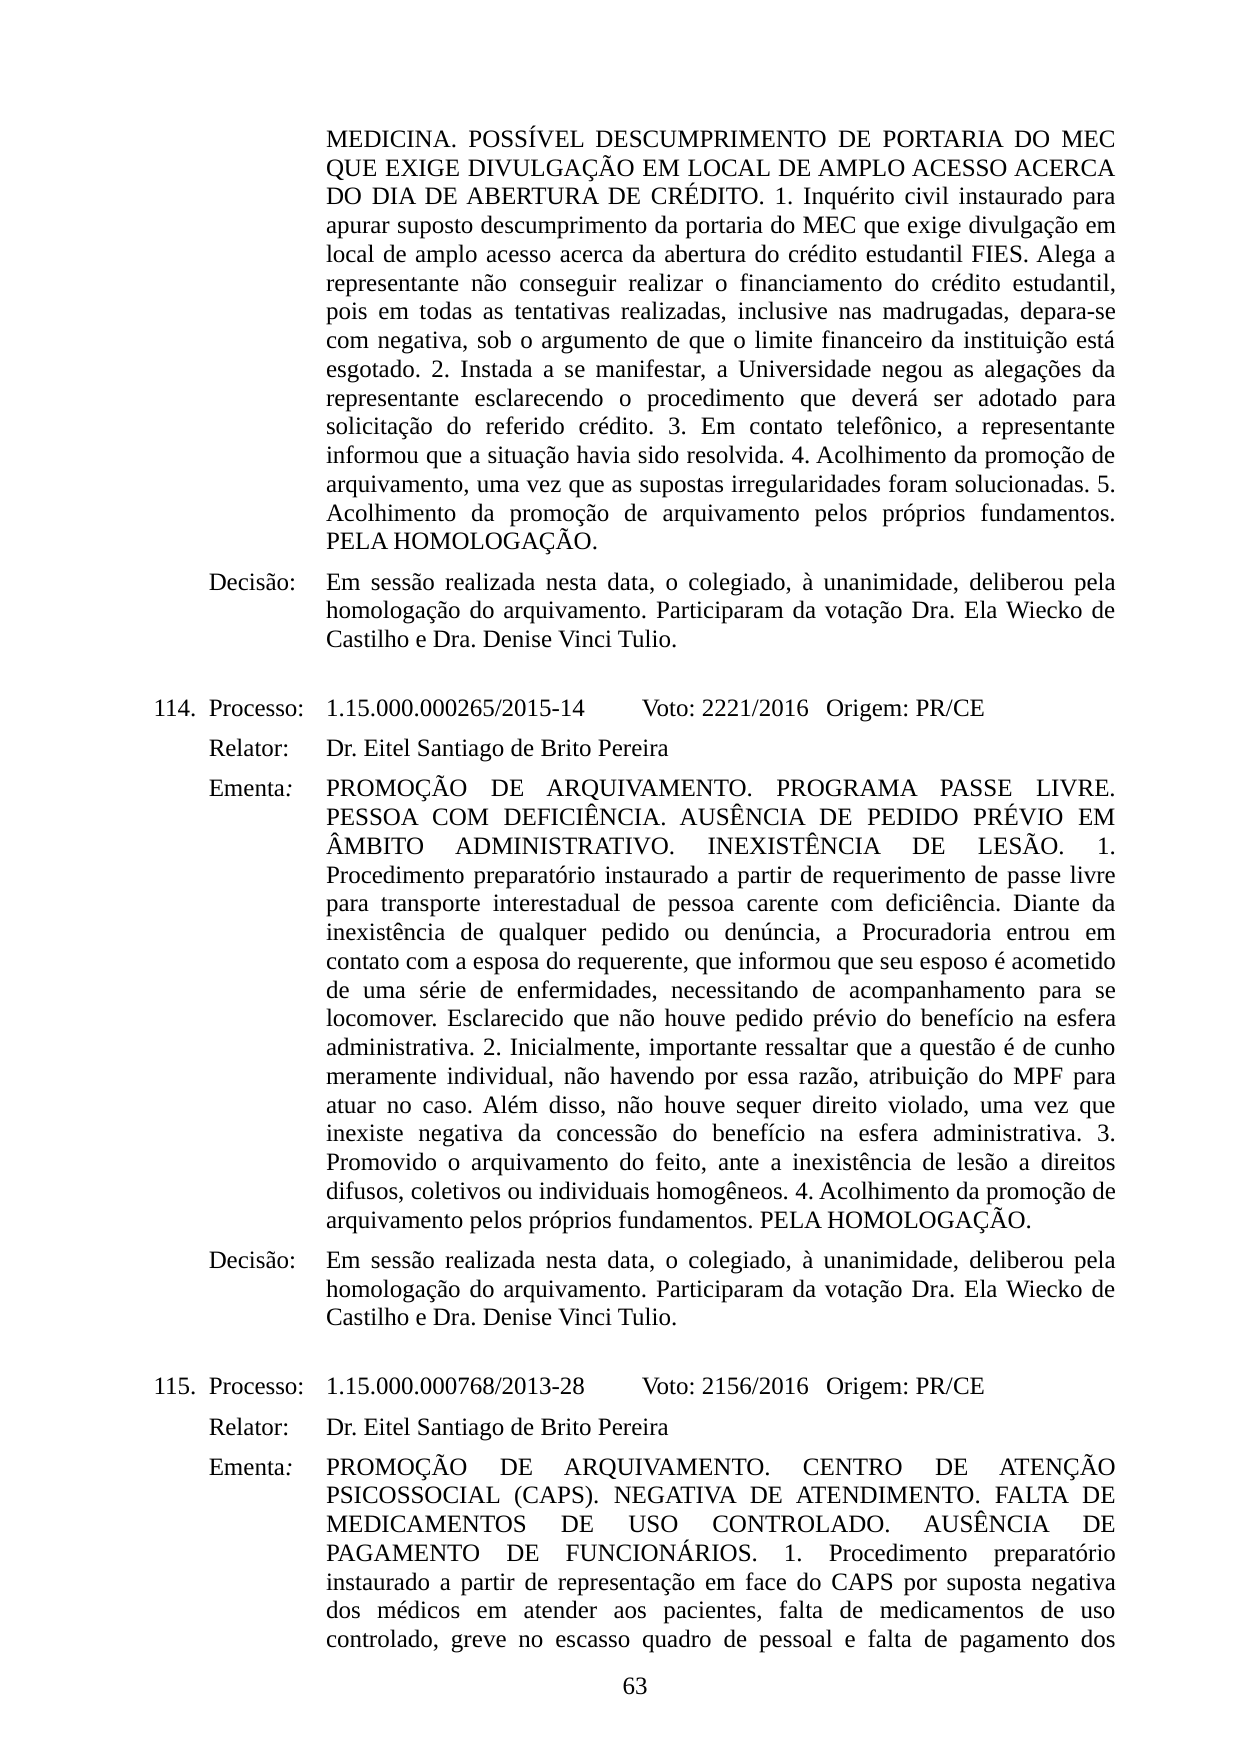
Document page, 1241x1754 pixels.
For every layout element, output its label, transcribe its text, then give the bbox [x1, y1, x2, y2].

table_cell Decisão: [203, 561, 320, 658]
table_cell [148, 1446, 203, 1659]
table_header Processo: [203, 687, 320, 727]
table_cell PROMOÇÃO DE ARQUIVAMENTO. PROGRAMA PASSE LIVRE. PESSOA COM DEFICIÊNCIA. AUSÊNCIA DE PEDIDO PRÉVIO EM ÂMBITO ADMINISTRATIVO. INEXISTÊNCIA DE LESÃO. 1. Procedimento preparatório instaurado a partir de requerimento de passe livre para transporte interestadual de pessoa carente com deficiência. Diante da inexistência de qualquer pedido ou denúncia, a Procuradoria entrou em contato com a esposa do requerente, que informou que seu esposo é acometido de uma série de enfermidades, necessitando de acompanhamento para se locomover. Esclarecido que não houve pedido prévio do benefício na esfera administrativa. 2. Inicialmente, importante ressaltar que a questão é de cunho meramente individual, não havendo por essa razão, atribuição do MPF para atuar no caso. Além disso, não houve sequer direito violado, uma vez que inexiste negativa da concessão do benefício na esfera administrativa. 3. Promovido o arquivamento do feito, ante a inexistência de lesão a direitos difusos, coletivos ou individuais homogêneos. 4. Acolhimento da promoção de arquivamento pelos próprios fundamentos. PELA HOMOLOGAÇÃO. [320, 768, 1122, 1239]
table_cell Decisão: [203, 1239, 320, 1337]
table_cell Relator: [203, 1406, 320, 1446]
table_cell Dr. Eitel Santiago de Brito Pereira [320, 728, 1122, 768]
table_header 115. [148, 1366, 203, 1406]
table_cell [203, 118, 320, 561]
table_cell [148, 1406, 203, 1446]
table_cell Ementa: [203, 768, 320, 1239]
table_header Processo: [203, 1366, 320, 1406]
table_header Voto: 2221/2016 [636, 687, 820, 727]
table_header Origem: PR/CE [820, 1366, 1122, 1406]
table_cell [148, 728, 203, 768]
table_header Voto: 2156/2016 [636, 1366, 820, 1406]
table_cell MEDICINA. POSSÍVEL DESCUMPRIMENTO DE PORTARIA DO MEC QUE EXIGE DIVULGAÇÃO EM LOCAL DE AMPLO ACESSO ACERCA DO DIA DE ABERTURA DE CRÉDITO. 1. Inquérito civil instaurado para apurar suposto descumprimento da portaria do MEC que exige divulgação em local de amplo acesso acerca da abertura do crédito estudantil FIES. Alega a representante não conseguir realizar o financiamento do crédito estudantil, pois em todas as tentativas realizadas, inclusive nas madrugadas, depara-se com negativa, sob o argumento de que o limite financeiro da instituição está esgotado. 2. Instada a se manifestar, a Universidade negou as alegações da representante esclarecendo o procedimento que deverá ser adotado para solicitação do referido crédito. 3. Em contato telefônico, a representante informou que a situação havia sido resolvida. 4. Acolhimento da promoção de arquivamento, uma vez que as supostas irregularidades foram solucionadas. 5. Acolhimento da promoção de arquivamento pelos próprios fundamentos. PELA HOMOLOGAÇÃO. [320, 118, 1122, 561]
table_cell PROMOÇÃO DE ARQUIVAMENTO. CENTRO DE ATENÇÃO PSICOSSOCIAL (CAPS). NEGATIVA DE ATENDIMENTO. FALTA DE MEDICAMENTOS DE USO CONTROLADO. AUSÊNCIA DE PAGAMENTO DE FUNCIONÁRIOS. 1. Procedimento preparatório instaurado a partir de representação em face do CAPS por suposta negativa dos médicos em atender aos pacientes, falta de medicamentos de uso controlado, greve no escasso quadro de pessoal e falta de pagamento dos [320, 1446, 1122, 1659]
table_cell Em sessão realizada nesta data, o colegiado, à unanimidade, deliberou pela homologação do arquivamento. Participaram da votação Dra. Ela Wiecko de Castilho e Dra. Denise Vinci Tulio. [320, 1239, 1122, 1337]
table_cell Ementa: [203, 1446, 320, 1659]
table_header 114. [148, 687, 203, 727]
table_cell Dr. Eitel Santiago de Brito Pereira [320, 1406, 1122, 1446]
table_cell [148, 768, 203, 1239]
table_cell Relator: [203, 728, 320, 768]
table_cell [148, 561, 203, 658]
table_header Origem: PR/CE [820, 687, 1122, 727]
table_cell [148, 118, 203, 561]
table_header 1.15.000.000768/2013-28 [320, 1366, 636, 1406]
table_cell Em sessão realizada nesta data, o colegiado, à unanimidade, deliberou pela homologação do arquivamento. Participaram da votação Dra. Ela Wiecko de Castilho e Dra. Denise Vinci Tulio. [320, 561, 1122, 658]
table_cell [148, 1239, 203, 1337]
table_header 1.15.000.000265/2015-14 [320, 687, 636, 727]
